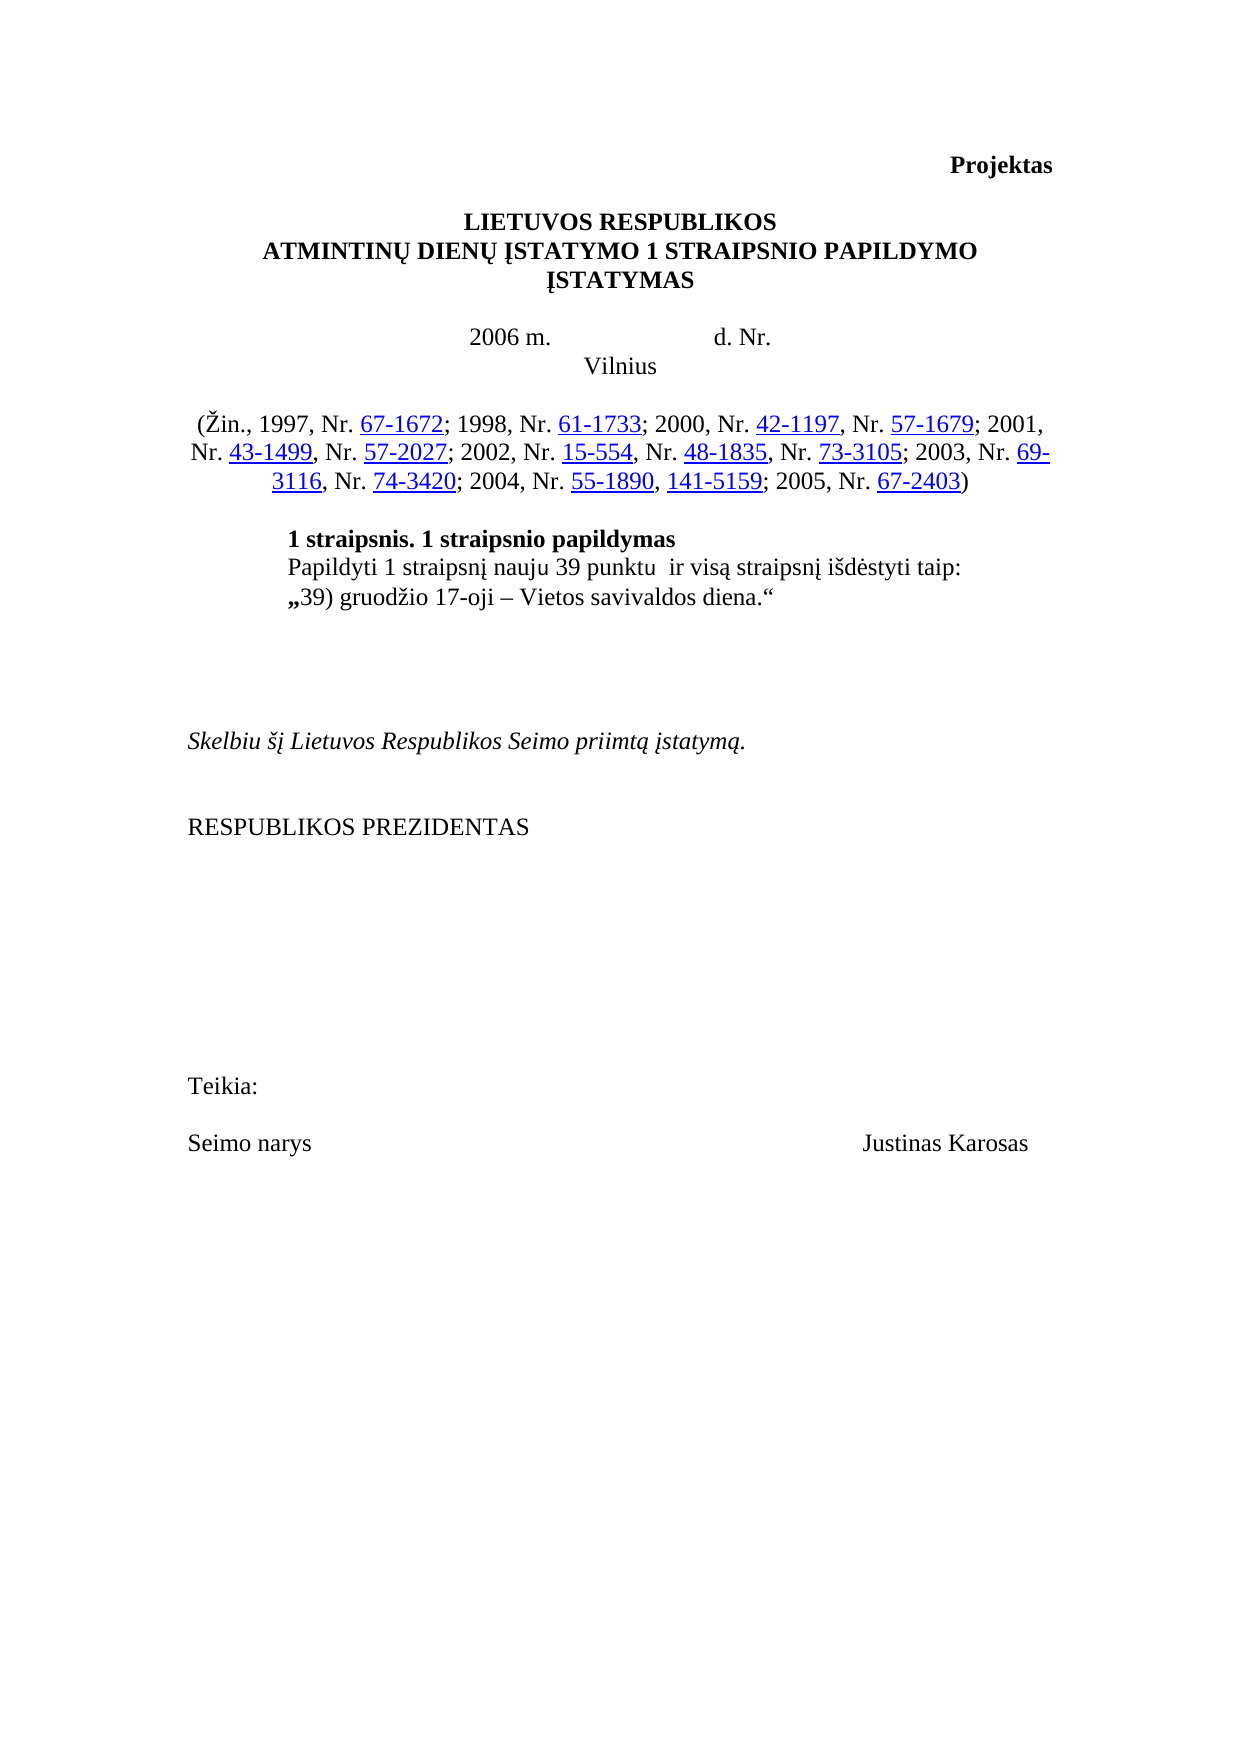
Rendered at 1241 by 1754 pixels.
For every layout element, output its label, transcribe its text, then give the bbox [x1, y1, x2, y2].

text „39) gruodžio 17-oji – Vietos savivaldos diena.“ [187, 582, 1053, 611]
text Seimo narys Justinas Karosas [187, 1128, 1053, 1157]
text Skelbiu šį Lietuvos Respublikos Seimo priimtą įstatymą. [187, 726, 1053, 754]
text (Žin., 1997, Nr. 67-1672; 1998, Nr. 61-1733; 2000, Nr. 42-1197, Nr. 57-1679; 2001, Nr. 43-1499, Nr. 57-2027; 2002, Nr. 15-554, Nr. 48-1835, Nr. 73-3105; 2003, Nr. 69-3116, Nr. 74-3420; 2004, Nr. 55-1890, 141-5159; 2005, Nr. 67-2403) [187, 409, 1053, 495]
text RESPUBLIKOS PREZIDENTAS [187, 812, 1053, 841]
text 2006 m. d. Nr. [187, 322, 1053, 351]
text LIETUVOS RESPUBLIKOS [187, 207, 1053, 236]
text 1 straipsnis. 1 straipsnio papildymas [212, 524, 1053, 552]
text ATMINTINŲ DIENŲ ĮSTATYMO 1 STRAIPSNIO PAPILDYMO [187, 236, 1053, 265]
text Teikia: [187, 1071, 1053, 1099]
text Papildyti 1 straipsnį nauju 39 punktu ir visą straipsnį išdėstyti taip: [187, 552, 1053, 582]
text Vilnius [187, 351, 1053, 380]
text ĮSTATYMAS [187, 265, 1053, 294]
text Projektas [187, 150, 1053, 179]
